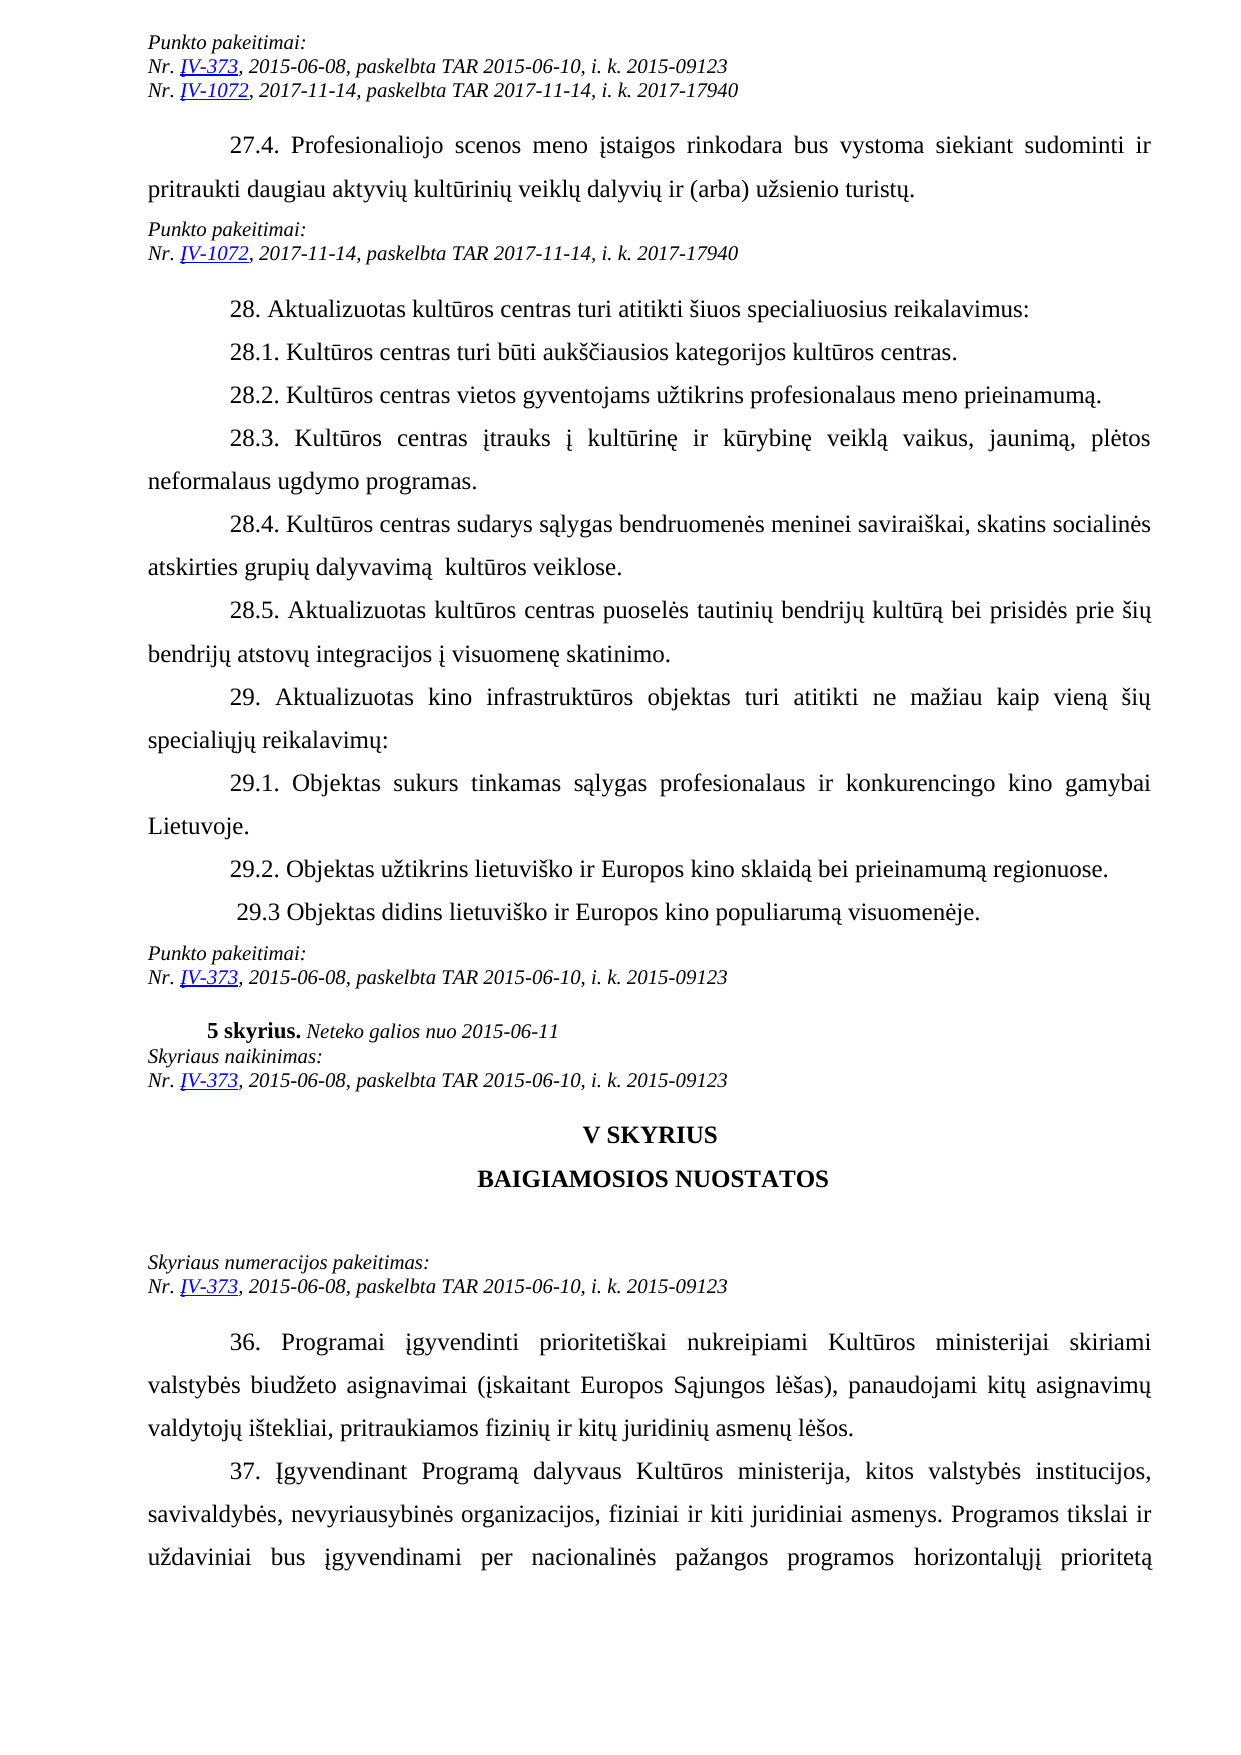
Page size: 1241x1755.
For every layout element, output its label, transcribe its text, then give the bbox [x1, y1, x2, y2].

text Nr. ĮV-373, 2015-06-08, paskelbta TAR 2015-06-10, i. k. 2015-09123 [148, 964, 1181, 989]
text Punkto pakeitimai: [148, 29, 1181, 54]
text 28.1. Kultūros centras turi būti aukščiausios kategorijos kultūros centras. [148, 337, 1152, 366]
text 29.1. Objektas sukurs tinkamas sąlygas profesionalaus ir konkurencingo kino gamybai Lietuvoje. [148, 768, 1152, 840]
text Skyriaus numeracijos pakeitimas: [148, 1250, 1181, 1274]
text 28.3. Kultūros centras įtrauks į kultūrinę ir kūrybinę veiklą vaikus, jaunimą, plėtos neformalaus ugdymo programas. [148, 423, 1152, 495]
text 28.4. Kultūros centras sudarys sąlygas bendruomenės meninei saviraiškai, skatins socialinės atskirties grupių dalyvavimą kultūros veiklose. [148, 509, 1152, 581]
text Nr. ĮV-1072, 2017-11-14, paskelbta TAR 2017-11-14, i. k. 2017-17940 [148, 78, 1181, 102]
text 36. Programai įgyvendinti prioritetiškai nukreipiami Kultūros ministerijai skiriami valstybės biudžeto asignavimai (įskaitant Europos Sąjungos lėšas), panaudojami kitų asignavimų valdytojų ištekliai, pritraukiamos fizinių ir kitų juridinių asmenų lėšos. [148, 1327, 1152, 1442]
text 28.2. Kultūros centras vietos gyventojams užtikrins profesionalaus meno prieinamumą. [148, 380, 1152, 409]
text Punkto pakeitimai: [148, 217, 1181, 241]
text Punkto pakeitimai: [148, 941, 1181, 964]
text 27.4. Profesionaliojo scenos meno įstaigos rinkodara bus vystoma siekiant sudominti ir pritraukti daugiau aktyvių kultūrinių veiklų dalyvių ir (arba) užsienio turistų. [148, 131, 1152, 202]
text Nr. ĮV-373, 2015-06-08, paskelbta TAR 2015-06-10, i. k. 2015-09123 [148, 1274, 1181, 1298]
text 29.2. Objektas užtikrins lietuviško ir Europos kino sklaidą bei prieinamumą regionuose. [148, 854, 1152, 883]
text Nr. ĮV-373, 2015-06-08, paskelbta TAR 2015-06-10, i. k. 2015-09123 [148, 54, 1181, 78]
text Skyriaus naikinimas: [148, 1044, 1181, 1068]
text Nr. ĮV-1072, 2017-11-14, paskelbta TAR 2017-11-14, i. k. 2017-17940 [148, 241, 1181, 265]
text 28.5. Aktualizuotas kultūros centras puoselės tautinių bendrijų kultūrą bei prisidės prie šių bendrijų atstovų integracijos į visuomenę skatinimo. [148, 596, 1152, 667]
text 28. Aktualizuotas kultūros centras turi atitikti šiuos specialiuosius reikalavimus: [148, 294, 1152, 322]
text Nr. ĮV-373, 2015-06-08, paskelbta TAR 2015-06-10, i. k. 2015-09123 [148, 1068, 1181, 1092]
text 29.3 Objektas didins lietuviško ir Europos kino populiarumą visuomenėje. [148, 897, 1181, 926]
text BAIGIAMOSIOS NUOSTATOS [148, 1164, 1152, 1192]
text 29. Aktualizuotas kino infrastruktūros objektas turi atitikti ne mažiau kaip vieną šių specialiųjų reikalavimų: [148, 682, 1152, 754]
text 5 skyrius. Neteko galios nuo 2015-06-11 [148, 1017, 1181, 1044]
text 37. Įgyvendinant Programą dalyvaus Kultūros ministerija, kitos valstybės institucijos, savivaldybės, nevyriausybinės organizacijos, fiziniai ir kiti juridiniai asmenys. Programos tikslai ir uždaviniai bus įgyvendinami per nacionalinės pažangos programos horizontalųjį prioritetą [148, 1456, 1152, 1571]
text V SKYRIUS [148, 1121, 1152, 1149]
